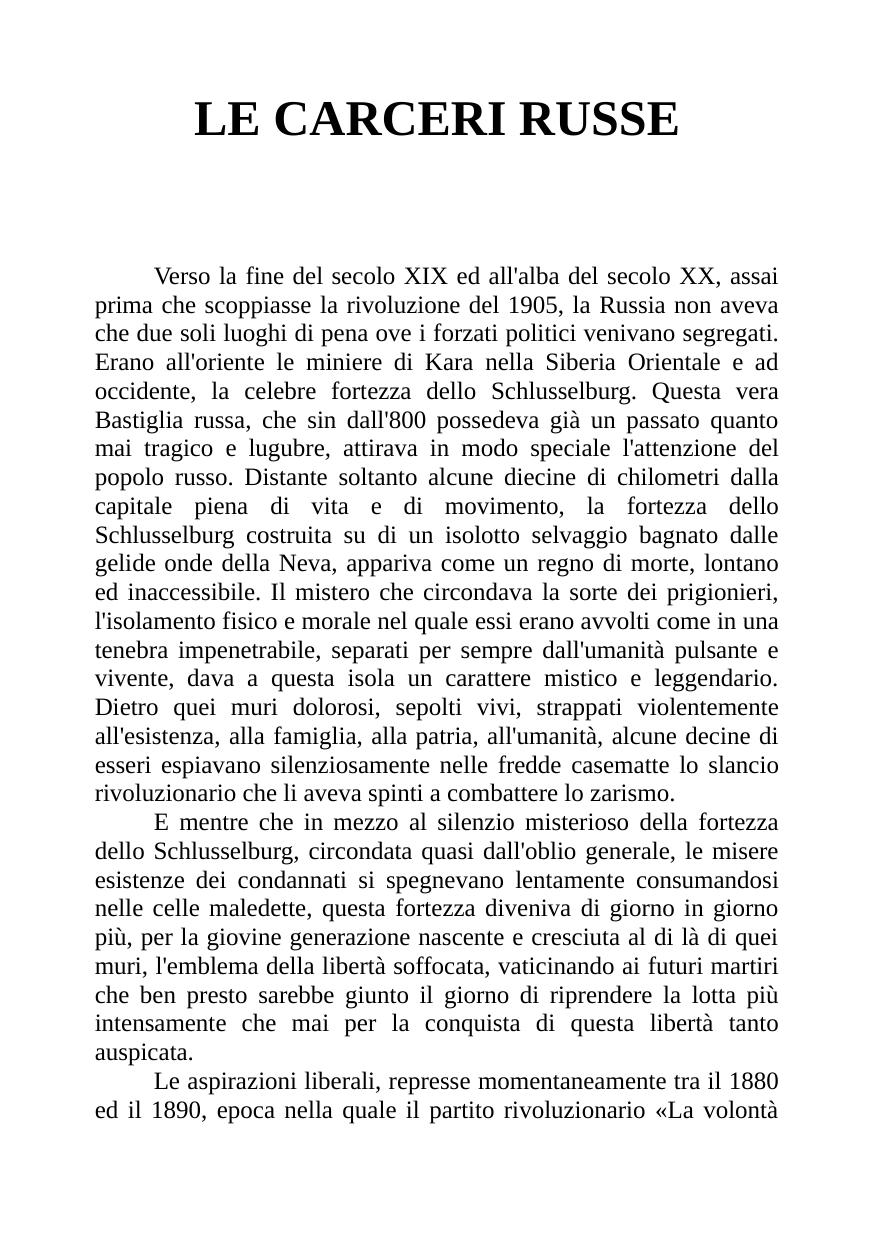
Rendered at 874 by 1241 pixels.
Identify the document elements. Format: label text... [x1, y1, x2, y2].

text E mentre che in mezzo al silenzio misterioso della fortezza dello Schlusselburg, circondata quasi dall'oblio generale, le misere esistenze dei condannati si spegnevano lentamente consumandosi nelle celle maledette, questa fortezza diveniva di giorno in giorno più, per la giovine generazione nascente e cresciuta al di là di quei muri, l'emblema della libertà soffocata, vaticinando ai futuri martiri che ben presto sarebbe giunto il giorno di riprendere la lotta più intensamente che mai per la conquista di questa libertà tanto auspicata. [94, 807, 779, 1066]
subtitle LE CARCERI RUSSE [94, 88, 779, 146]
text Verso la fine del secolo XIX ed all'alba del secolo XX, assai prima che scoppiasse la rivoluzione del 1905, la Russia non aveva che due soli luoghi di pena ove i forzati politici venivano segregati. Erano all'oriente le miniere di Kara nella Siberia Orientale e ad occidente, la celebre fortezza dello Schlusselburg. Questa vera Bastiglia russa, che sin dall'800 possedeva già un passato quanto mai tragico e lugubre, attirava in modo speciale l'attenzione del popolo russo. Distante soltanto alcune diecine di chilometri dalla capitale piena di vita e di movimento, la fortezza dello Schlusselburg costruita su di un isolotto selvaggio bagnato dalle gelide onde della Neva, appariva come un regno di morte, lontano ed inaccessibile. Il mistero che circondava la sorte dei prigionieri, l'isolamento fisico e morale nel quale essi erano avvolti come in una tenebra impenetrabile, separati per sempre dall'umanità pulsante e vivente, dava a questa isola un carattere mistico e leggendario. Dietro quei muri dolorosi, sepolti vivi, strappati violentemente all'esistenza, alla famiglia, alla patria, all'umanità, alcune decine di esseri espiavano silenziosamente nelle fredde casematte lo slancio rivoluzionario che li aveva spinti a combattere lo zarismo. [94, 261, 779, 807]
text Le aspirazioni liberali, represse momentaneamente tra il 1880 ed il 1890, epoca nella quale il partito rivoluzionario «La volontà [94, 1066, 779, 1123]
